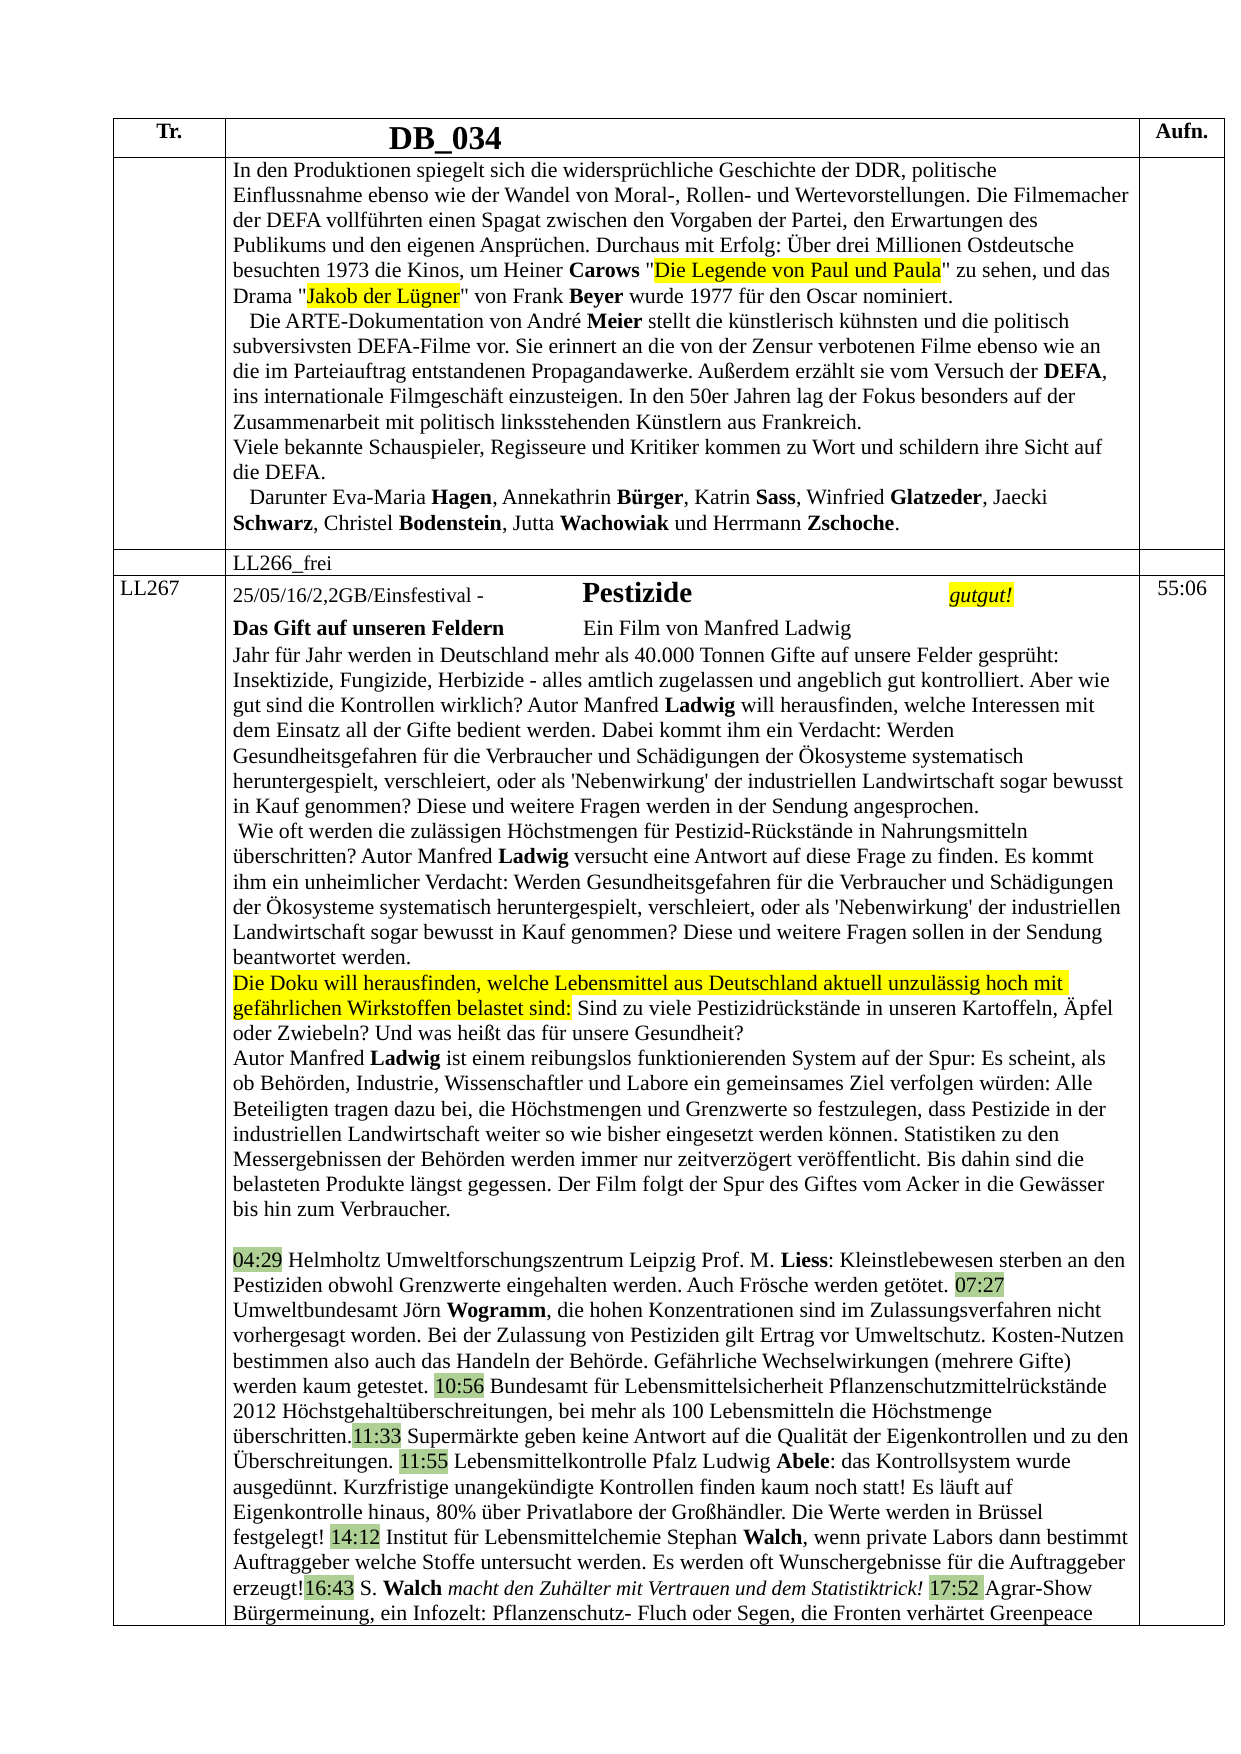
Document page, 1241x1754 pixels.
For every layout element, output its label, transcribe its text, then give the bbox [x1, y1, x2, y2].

table_cell 55:06 [1140, 576, 1224, 1625]
table_cell [114, 158, 225, 549]
table_cell [1140, 550, 1224, 575]
table_cell In den Produktionen spiegelt sich die widersprüchliche Geschichte der DDR, politische Einflussnahme ebenso wie der Wandel von Moral-, Rollen- und Wertevorstellungen. Die Filmemacher der DEFA vollführten einen Spagat zwischen den Vorgaben der Partei, den Erwartungen des Publikums und den eigenen Ansprüchen. Durchaus mit Erfolg: Über drei Millionen Ostdeutsche besuchten 1973 die Kinos, um Heiner Carows "Die Legende von Paul und Paula" zu sehen, und das Drama "Jakob der Lügner" von Frank Beyer wurde 1977 für den Oscar nominiert. Die ARTE-Dokumentation von André Meier stellt die künstlerisch kühnsten und die politisch subversivsten DEFA-Filme vor. Sie erinnert an die von der Zensur verbotenen Filme ebenso wie an die im Parteiauftrag entstandenen Propagandawerke. Außerdem erzählt sie vom Versuch der DEFA, ins internationale Filmgeschäft einzusteigen. In den 50er Jahren lag der Fokus besonders auf der Zusammenarbeit mit politisch linksstehenden Künstlern aus Frankreich. Viele bekannte Schauspieler, Regisseure und Kritiker kommen zu Wort und schildern ihre Sicht auf die DEFA. Darunter Eva-Maria Hagen, Annekathrin Bürger, Katrin Sass, Winfried Glatzeder, Jaecki Schwarz, Christel Bodenstein, Jutta Wachowiak und Herrmann Zschoche. [226, 158, 1139, 549]
table_header Aufn. [1140, 119, 1224, 157]
table_cell [114, 550, 225, 575]
table_cell LL266_frei [226, 550, 1139, 575]
table_cell LL267 [114, 576, 225, 1625]
table_cell 25/05/16/2,2GB/Einsfestival - Pestizide gutgut! Das Gift auf unseren Feldern Ein Film von Manfred Ladwig Jahr für Jahr werden in Deutschland mehr als 40.000 Tonnen Gifte auf unsere Felder gesprüht: Insektizide, Fungizide, Herbizide - alles amtlich zugelassen und angeblich gut kontrolliert. Aber wie gut sind die Kontrollen wirklich? Autor Manfred Ladwig will herausfinden, welche Interessen mit dem Einsatz all der Gifte bedient werden. Dabei kommt ihm ein Verdacht: Werden Gesundheitsgefahren für die Verbraucher und Schädigungen der Ökosysteme systematisch heruntergespielt, verschleiert, oder als 'Nebenwirkung' der industriellen Landwirtschaft sogar bewusst in Kauf genommen? Diese und weitere Fragen werden in der Sendung angesprochen. Wie oft werden die zulässigen Höchstmengen für Pestizid-Rückstände in Nahrungsmitteln überschritten? Autor Manfred Ladwig versucht eine Antwort auf diese Frage zu finden. Es kommt ihm ein unheimlicher Verdacht: Werden Gesundheitsgefahren für die Verbraucher und Schädigungen der Ökosysteme systematisch heruntergespielt, verschleiert, oder als 'Nebenwirkung' der industriellen Landwirtschaft sogar bewusst in Kauf genommen? Diese und weitere Fragen sollen in der Sendung beantwortet werden. Die Doku will herausfinden, welche Lebensmittel aus Deutschland aktuell unzulässig hoch mit gefährlichen Wirkstoffen belastet sind: Sind zu viele Pestizidrückstände in unseren Kartoffeln, Äpfel oder Zwiebeln? Und was heißt das für unsere Gesundheit? Autor Manfred Ladwig ist einem reibungslos funktionierenden System auf der Spur: Es scheint, als ob Behörden, Industrie, Wissenschaftler und Labore ein gemeinsames Ziel verfolgen würden: Alle Beteiligten tragen dazu bei, die Höchstmengen und Grenzwerte so festzulegen, dass Pestizide in der industriellen Landwirtschaft weiter so wie bisher eingesetzt werden können. Statistiken zu den Messergebnissen der Behörden werden immer nur zeitverzögert veröffentlicht. Bis dahin sind die belasteten Produkte längst gegessen. Der Film folgt der Spur des Giftes vom Acker in die Gewässer bis hin zum Verbraucher. 04:29 Helmholtz Umweltforschungszentrum Leipzig Prof. M. Liess: Kleinstlebewesen sterben an den Pestiziden obwohl Grenzwerte eingehalten werden. Auch Frösche werden getötet. 07:27 Umweltbundesamt Jörn Wogramm, die hohen Konzentrationen sind im Zulassungsverfahren nicht vorhergesagt worden. Bei der Zulassung von Pestiziden gilt Ertrag vor Umweltschutz. Kosten-Nutzen bestimmen also auch das Handeln der Behörde. Gefährliche Wechselwirkungen (mehrere Gifte) werden kaum getestet. 10:56 Bundesamt für Lebensmittelsicherheit Pflanzenschutzmittelrückstände 2012 Höchstgehaltüberschreitungen, bei mehr als 100 Lebensmitteln die Höchstmenge überschritten.11:33 Supermärkte geben keine Antwort auf die Qualität der Eigenkontrollen und zu den Überschreitungen. 11:55 Lebensmittelkontrolle Pfalz Ludwig Abele: das Kontrollsystem wurde ausgedünnt. Kurzfristige unangekündigte Kontrollen finden kaum noch statt! Es läuft auf Eigenkontrolle hinaus, 80% über Privatlabore der Großhändler. Die Werte werden in Brüssel festgelegt! 14:12 Institut für Lebensmittelchemie Stephan Walch, wenn private Labors dann bestimmt Auftraggeber welche Stoffe untersucht werden. Es werden oft Wunschergebnisse für die Auftraggeber erzeugt!16:43 S. Walch macht den Zuhälter mit Vertrauen und dem Statistiktrick! 17:52 Agrar-Show Bürgermeinung, ein Infozelt: Pflanzenschutz- Fluch oder Segen, die Fronten verhärtet Greenpeace [226, 576, 1139, 1625]
table_header Tr. [114, 119, 225, 157]
table_cell [1140, 158, 1224, 549]
table_header DB_034 [226, 119, 1139, 157]
